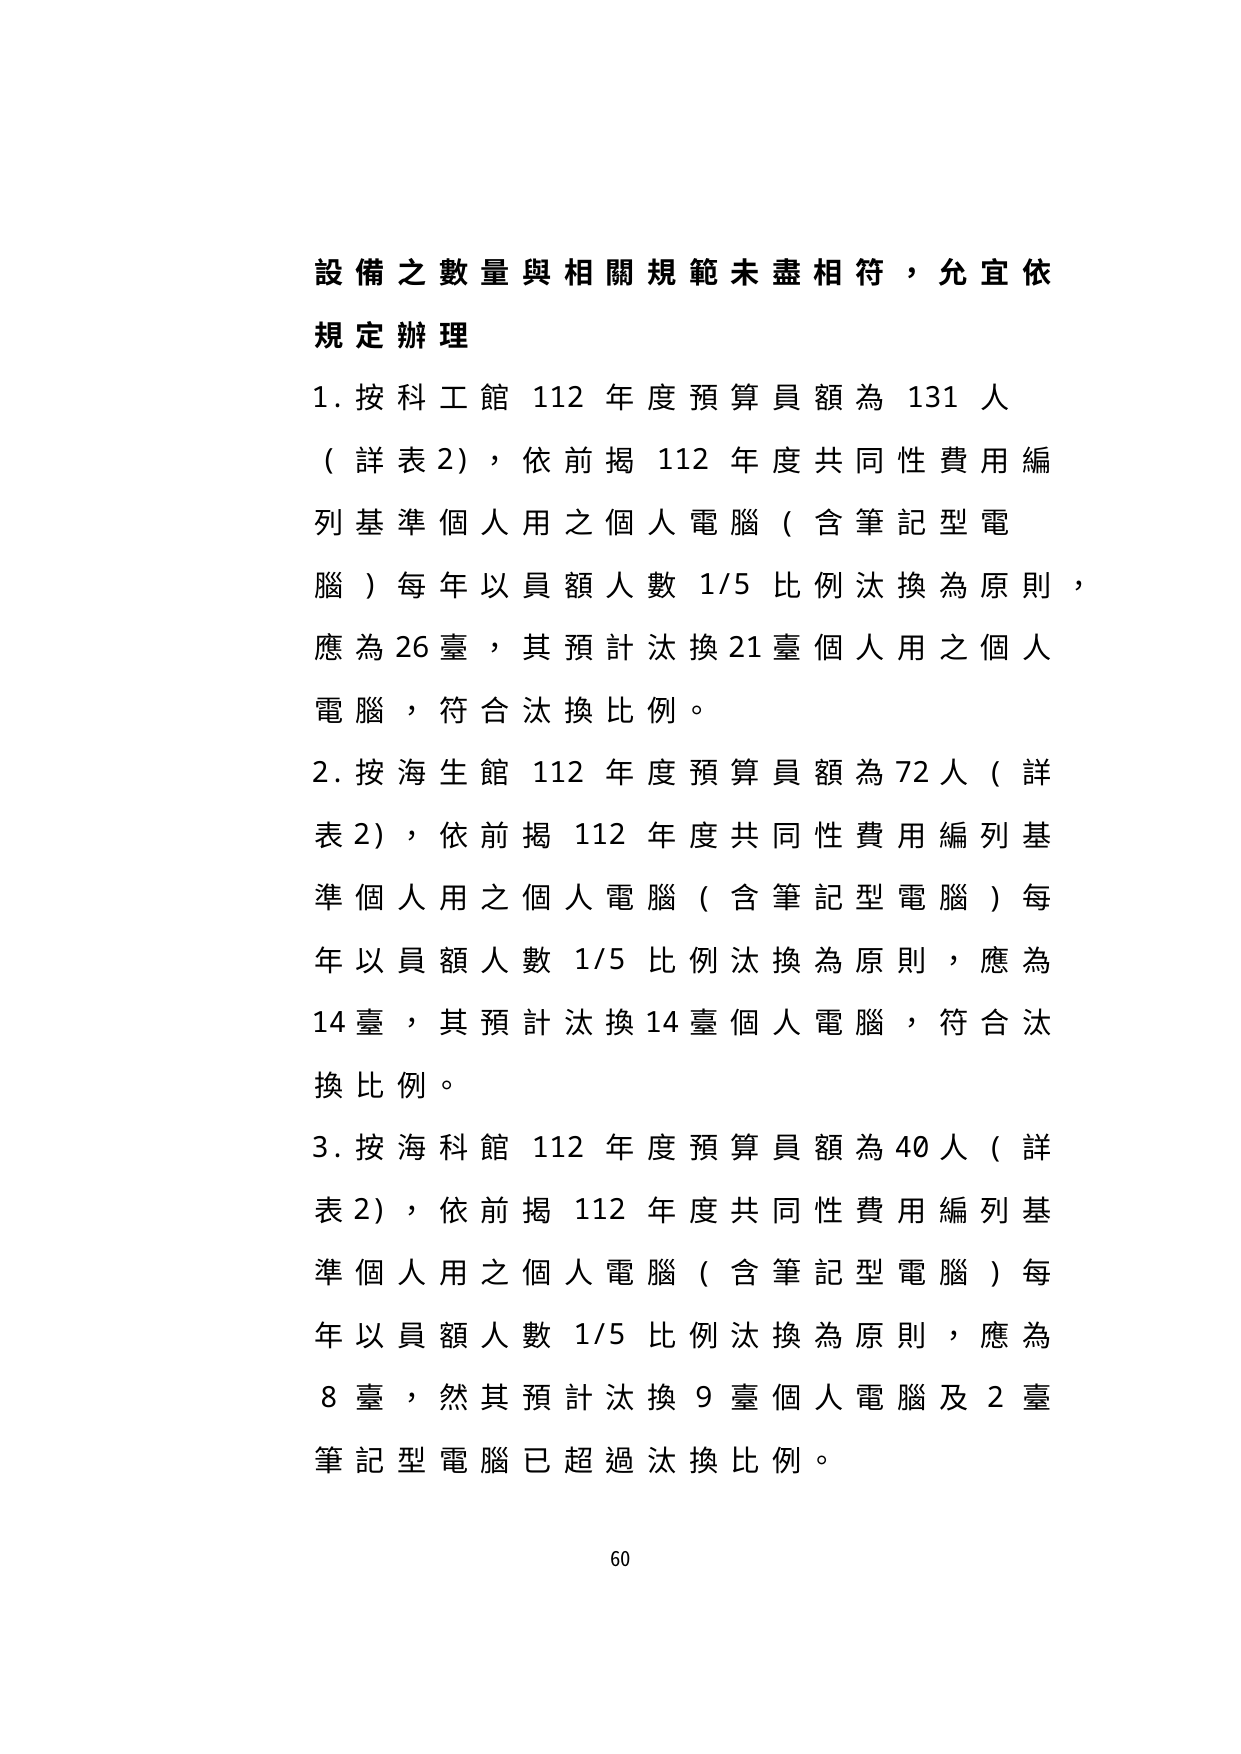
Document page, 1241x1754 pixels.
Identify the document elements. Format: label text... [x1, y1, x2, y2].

text 3.按海科館112年度預算員額為40人(詳表2)，依前揭112年度共同性費用編列基準個人用之個人電腦(含筆記型電腦)每年以員額人數1/5比例汰換為原則，應為8臺，然其預計汰換9臺個人電腦及2臺筆記型電腦已超過汰換比例。 [271, 1104, 1058, 1479]
text 2.按海生館112年度預算員額為72人(詳表2)，依前揭112年度共同性費用編列基準個人用之個人電腦(含筆記型電腦)每年以員額人數1/5比例汰換為原則，應為14臺，其預計汰換14臺個人電腦，符合汰換比例。 [271, 729, 1058, 1104]
text 設備之數量與相關規範未盡相符，允宜依規定辦理 [242, 229, 1058, 354]
text 1.按科工館112年度預算員額為131人(詳表2)，依前揭112年度共同性費用編列基準個人用之個人電腦(含筆記型電腦)每年以員額人數1/5比例汰換為原則，應為26臺，其預計汰換21臺個人用之個人電腦，符合汰換比例。 [271, 354, 1058, 729]
